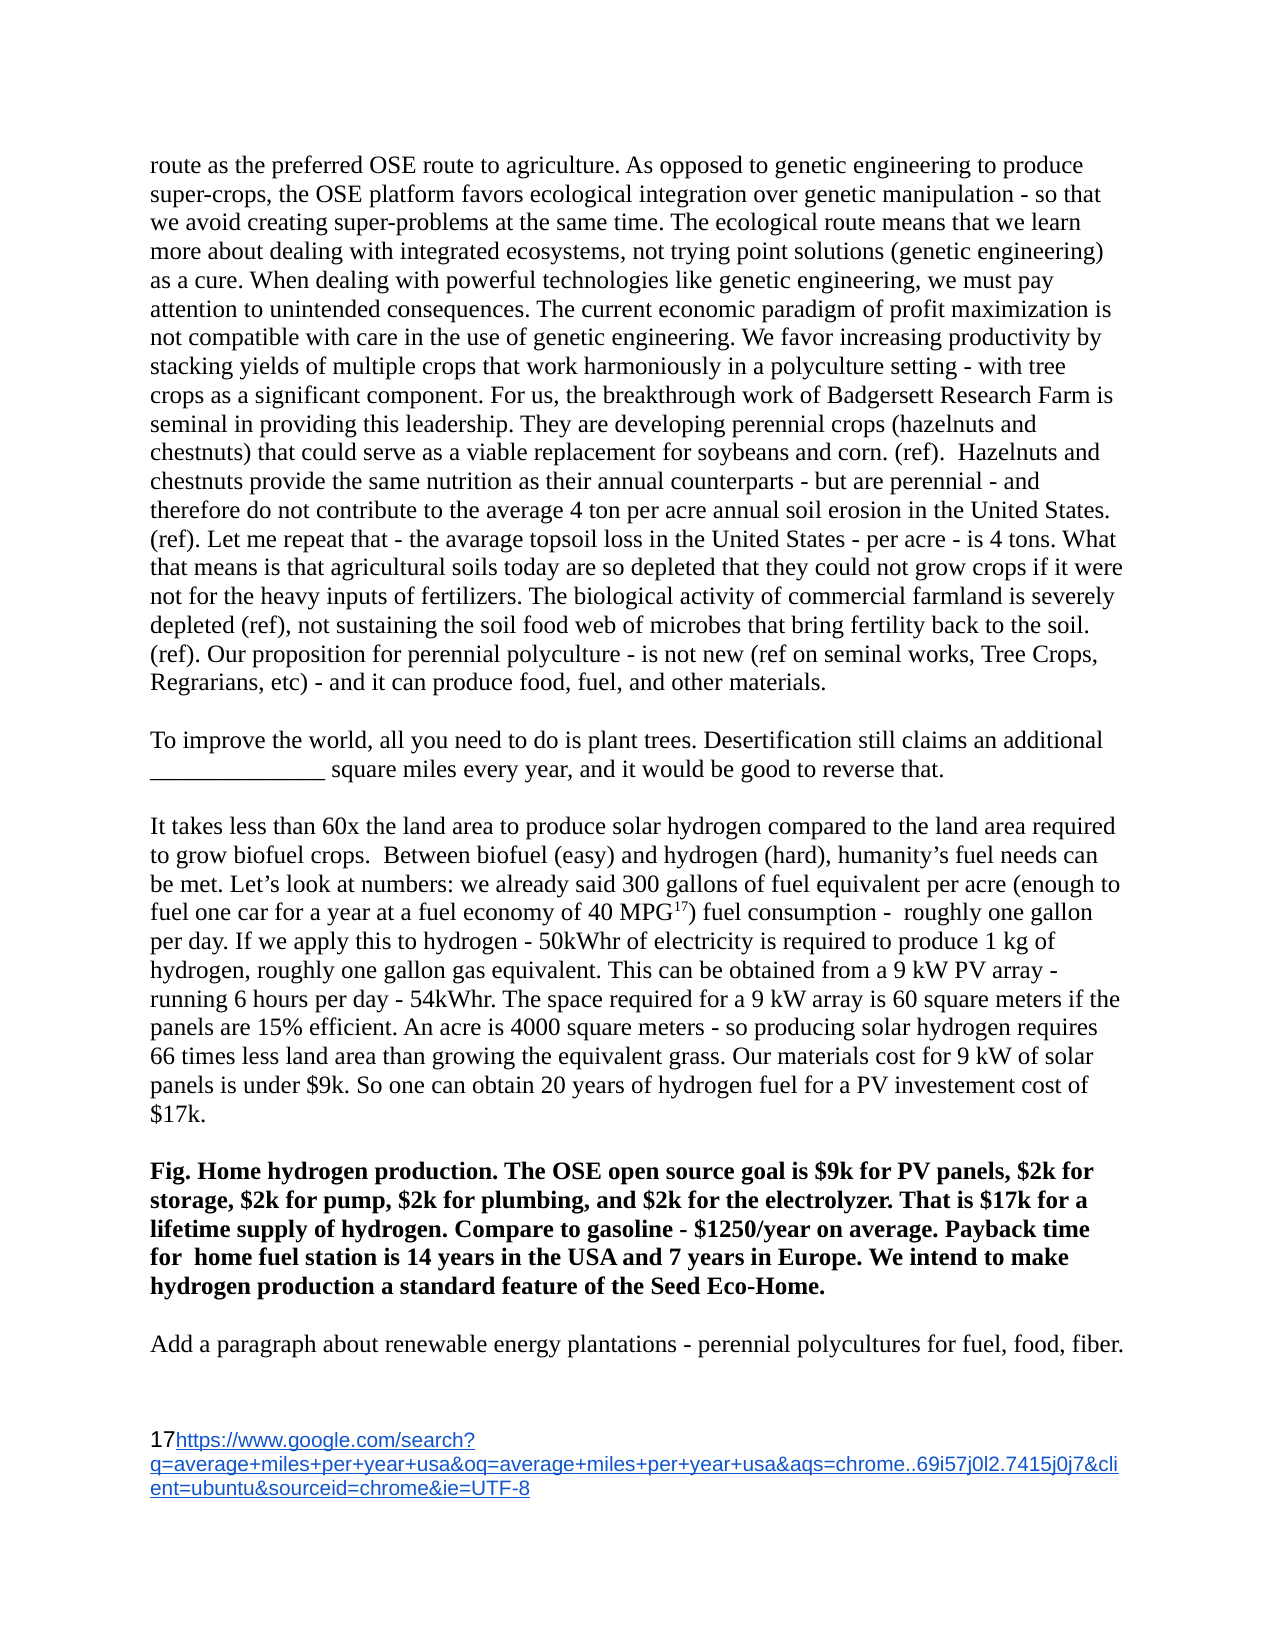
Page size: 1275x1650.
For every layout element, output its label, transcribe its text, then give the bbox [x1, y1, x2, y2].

text Fig. Home hydrogen production. The OSE open source goal is $9k for PV panels, $2k for storage, $2k for pump, $2k for plumbing, and $2k for the electrolyzer. That is $17k for a lifetime supply of hydrogen. Compare to gasoline - $1250/year on average. Payback time for home fuel station is 14 years in the USA and 7 years in Europe. We intend to make hydrogen production a standard feature of the Seed Eco-Home. [150, 1156, 1125, 1300]
text route as the preferred OSE route to agriculture. As opposed to genetic engineering to produce super-crops, the OSE platform favors ecological integration over genetic manipulation - so that we avoid creating super-problems at the same time. The ecological route means that we learn more about dealing with integrated ecosystems, not trying point solutions (genetic engineering) as a cure. When dealing with powerful technologies like genetic engineering, we must pay attention to unintended consequences. The current economic paradigm of profit maximization is not compatible with care in the use of genetic engineering. We favor increasing productivity by stacking yields of multiple crops that work harmoniously in a polyculture setting - with tree crops as a significant component. For us, the breakthrough work of Badgersett Research Farm is seminal in providing this leadership. They are developing perennial crops (hazelnuts and chestnuts) that could serve as a viable replacement for soybeans and corn. (ref). Hazelnuts and chestnuts provide the same nutrition as their annual counterparts - but are perennial - and therefore do not contribute to the average 4 ton per acre annual soil erosion in the United States. (ref). Let me repeat that - the avarage topsoil loss in the United States - per acre - is 4 tons. What that means is that agricultural soils today are so depleted that they could not grow crops if it were not for the heavy inputs of fertilizers. The biological activity of commercial farmland is severely depleted (ref), not sustaining the soil food web of microbes that bring fertility back to the soil. (ref). Our proposition for perennial polyculture - is not new (ref on seminal works, Tree Crops, Regrarians, etc) - and it can produce food, fuel, and other materials. [150, 150, 1125, 696]
text It takes less than 60x the land area to produce solar hydrogen compared to the land area required to grow biofuel crops. Between biofuel (easy) and hydrogen (hard), humanity’s fuel needs can be met. Let’s look at numbers: we already said 300 gallons of fuel equivalent per acre (enough to fuel one car for a year at a fuel economy of 40 MPG) fuel consumption - roughly one gallon per day. If we apply this to hydrogen - 50kWhr of electricity is required to produce 1 kg of hydrogen, roughly one gallon gas equivalent. This can be obtained from a 9 kW PV array - running 6 hours per day - 54kWhr. The space required for a 9 kW array is 60 square meters if the panels are 15% efficient. An acre is 4000 square meters - so producing solar hydrogen requires 66 times less land area than growing the equivalent grass. Our materials cost for 9 kW of solar panels is under $9k. So one can obtain 20 years of hydrogen fuel for a PV investement cost of $17k. [150, 811, 1125, 1127]
text To improve the world, all you need to do is plant trees. Desertification still claims an additional ______________ square miles every year, and it would be good to reverse that. [150, 725, 1125, 782]
text Add a paragraph about renewable energy plantations - perennial polycultures for fuel, food, fiber. [150, 1329, 1125, 1357]
text https://www.google.com/search?q=average+miles+per+year+usa&oq=average+miles+per+year+usa&aqs=chrome..69i57j0l2.7415j0j7&client=ubuntu&sourceid=chrome&ie=UTF-8 [150, 1426, 1125, 1500]
